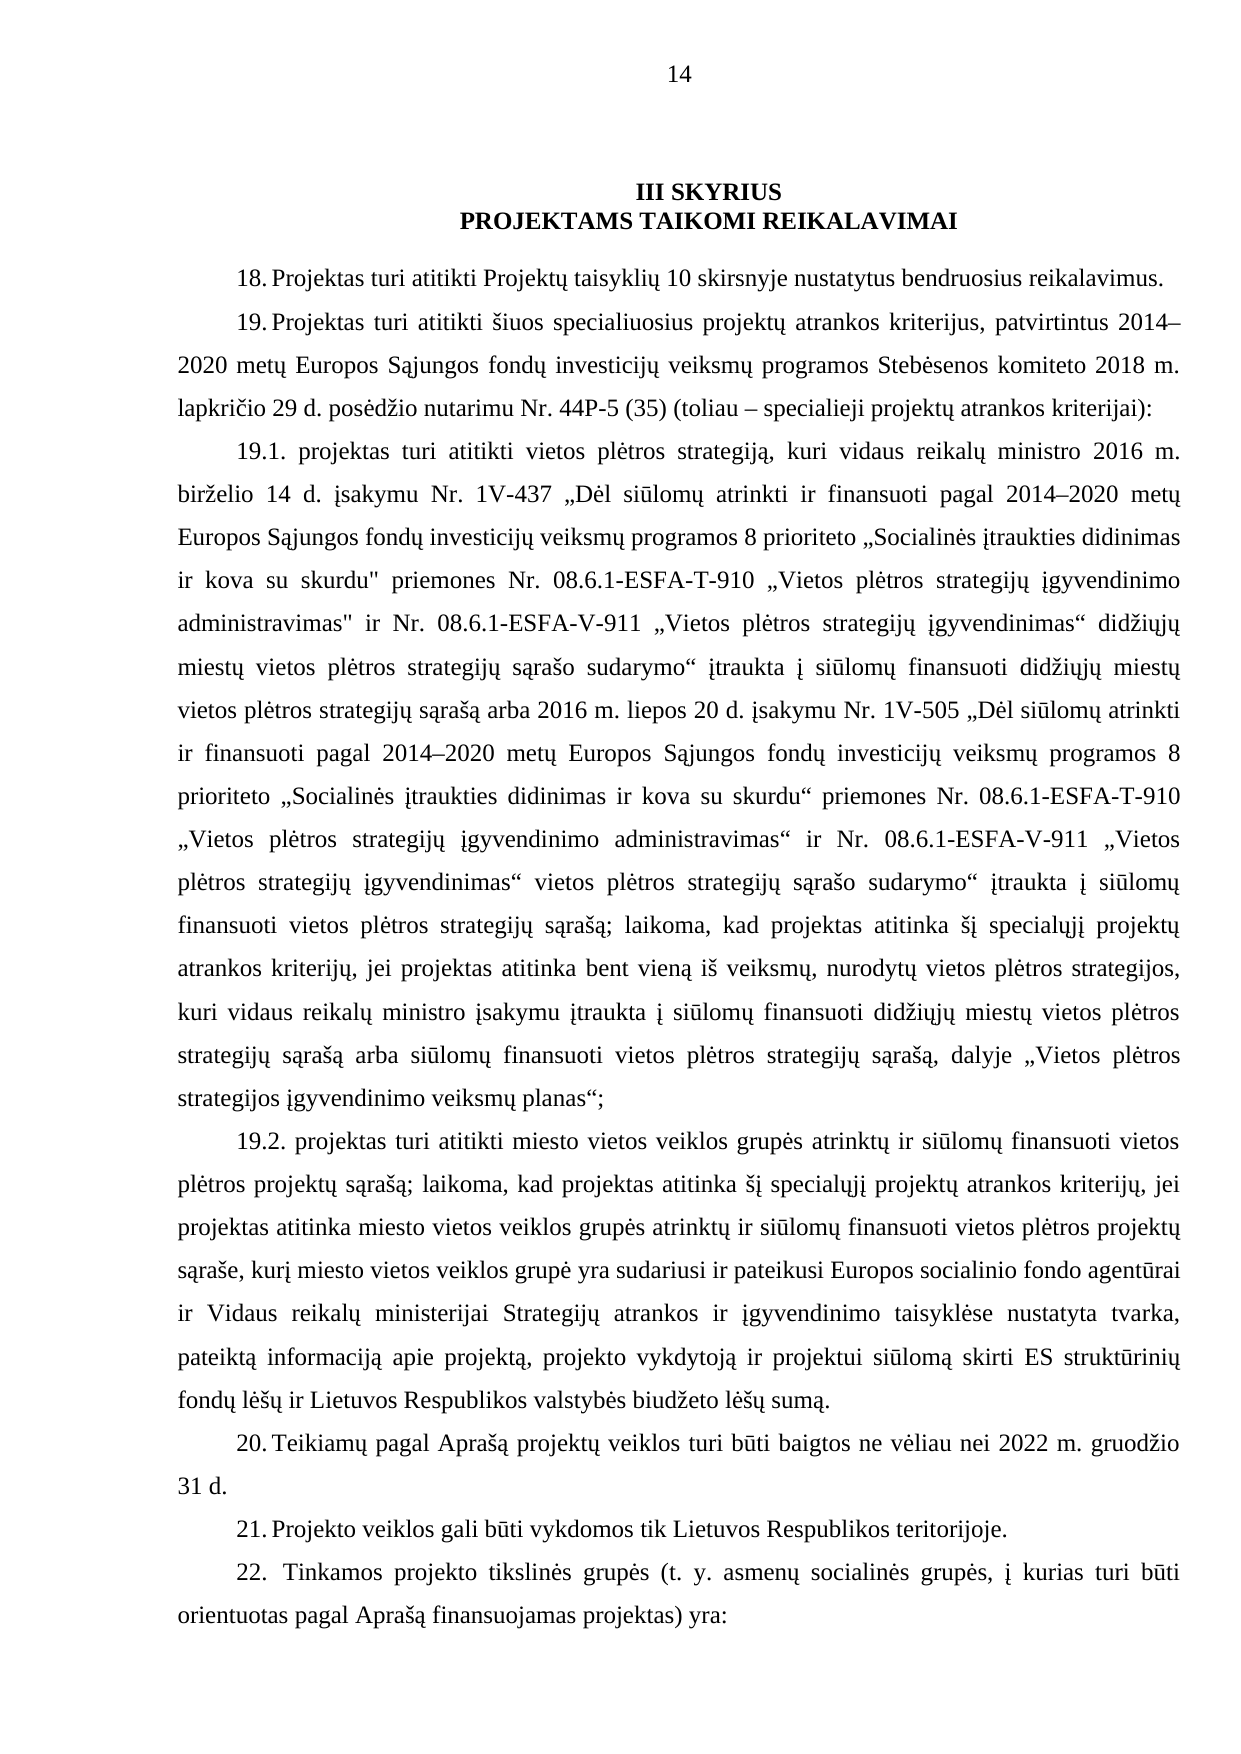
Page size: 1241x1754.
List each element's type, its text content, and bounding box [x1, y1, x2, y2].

text 19.2. projektas turi atitikti miesto vietos veiklos grupės atrinktų ir siūlomų finansuoti vietos plėtros projektų sąrašą; laikoma, kad projektas atitinka šį specialųjį projektų atrankos kriterijų, jei projektas atitinka miesto vietos veiklos grupės atrinktų ir siūlomų finansuoti vietos plėtros projektų sąraše, kurį miesto vietos veiklos grupė yra sudariusi ir pateikusi Europos socialinio fondo agentūrai ir Vidaus reikalų ministerijai Strategijų atrankos ir įgyvendinimo taisyklėse nustatyta tvarka, pateiktą informaciją apie projektą, projekto vykdytoją ir projektui siūlomą skirti ES struktūrinių fondų lėšų ir Lietuvos Respublikos valstybės biudžeto lėšų sumą. [177, 1126, 1181, 1413]
text III SKYRIUS [177, 177, 1181, 206]
text PROJEKTAMS TAIKOMI REIKALAVIMAI [177, 206, 1181, 235]
text 21. Projekto veiklos gali būti vykdomos tik Lietuvos Respublikos teritorijoje. [177, 1514, 1181, 1543]
text 22. Tinkamos projekto tikslinės grupės (t. y. asmenų socialinės grupės, į kurias turi būti orientuotas pagal Aprašą finansuojamas projektas) yra: [177, 1557, 1181, 1629]
text 20. Teikiamų pagal Aprašą projektų veiklos turi būti baigtos ne vėliau nei 2022 m. gruodžio 31 d. [177, 1428, 1181, 1500]
text 18. Projektas turi atitikti Projektų taisyklių 10 skirsnyje nustatytus bendruosius reikalavimus. [177, 263, 1181, 292]
text 19. Projektas turi atitikti šiuos specialiuosius projektų atrankos kriterijus, patvirtintus 2014–2020 metų Europos Sąjungos fondų investicijų veiksmų programos Stebėsenos komiteto 2018 m. lapkričio 29 d. posėdžio nutarimu Nr. 44P-5 (35) (toliau – specialieji projektų atrankos kriterijai): [177, 307, 1181, 422]
text 19.1. projektas turi atitikti vietos plėtros strategiją, kuri vidaus reikalų ministro 2016 m. birželio 14 d. įsakymu Nr. 1V-437 „Dėl siūlomų atrinkti ir finansuoti pagal 2014–2020 metų Europos Sąjungos fondų investicijų veiksmų programos 8 prioriteto „Socialinės įtraukties didinimas ir kova su skurdu" priemones Nr. 08.6.1-ESFA-T-910 „Vietos plėtros strategijų įgyvendinimo administravimas" ir Nr. 08.6.1-ESFA-V-911 „Vietos plėtros strategijų įgyvendinimas“ didžiųjų miestų vietos plėtros strategijų sąrašo sudarymo“ įtraukta į siūlomų finansuoti didžiųjų miestų vietos plėtros strategijų sąrašą arba 2016 m. liepos 20 d. įsakymu Nr. 1V-505 „Dėl siūlomų atrinkti ir finansuoti pagal 2014–2020 metų Europos Sąjungos fondų investicijų veiksmų programos 8 prioriteto „Socialinės įtraukties didinimas ir kova su skurdu“ priemones Nr. 08.6.1-ESFA-T-910 „Vietos plėtros strategijų įgyvendinimo administravimas“ ir Nr. 08.6.1-ESFA-V-911 „Vietos plėtros strategijų įgyvendinimas“ vietos plėtros strategijų sąrašo sudarymo“ įtraukta į siūlomų finansuoti vietos plėtros strategijų sąrašą; laikoma, kad projektas atitinka šį specialųjį projektų atrankos kriterijų, jei projektas atitinka bent vieną iš veiksmų, nurodytų vietos plėtros strategijos, kuri vidaus reikalų ministro įsakymu įtraukta į siūlomų finansuoti didžiųjų miestų vietos plėtros strategijų sąrašą arba siūlomų finansuoti vietos plėtros strategijų sąrašą, dalyje „Vietos plėtros strategijos įgyvendinimo veiksmų planas“; [177, 436, 1181, 1112]
